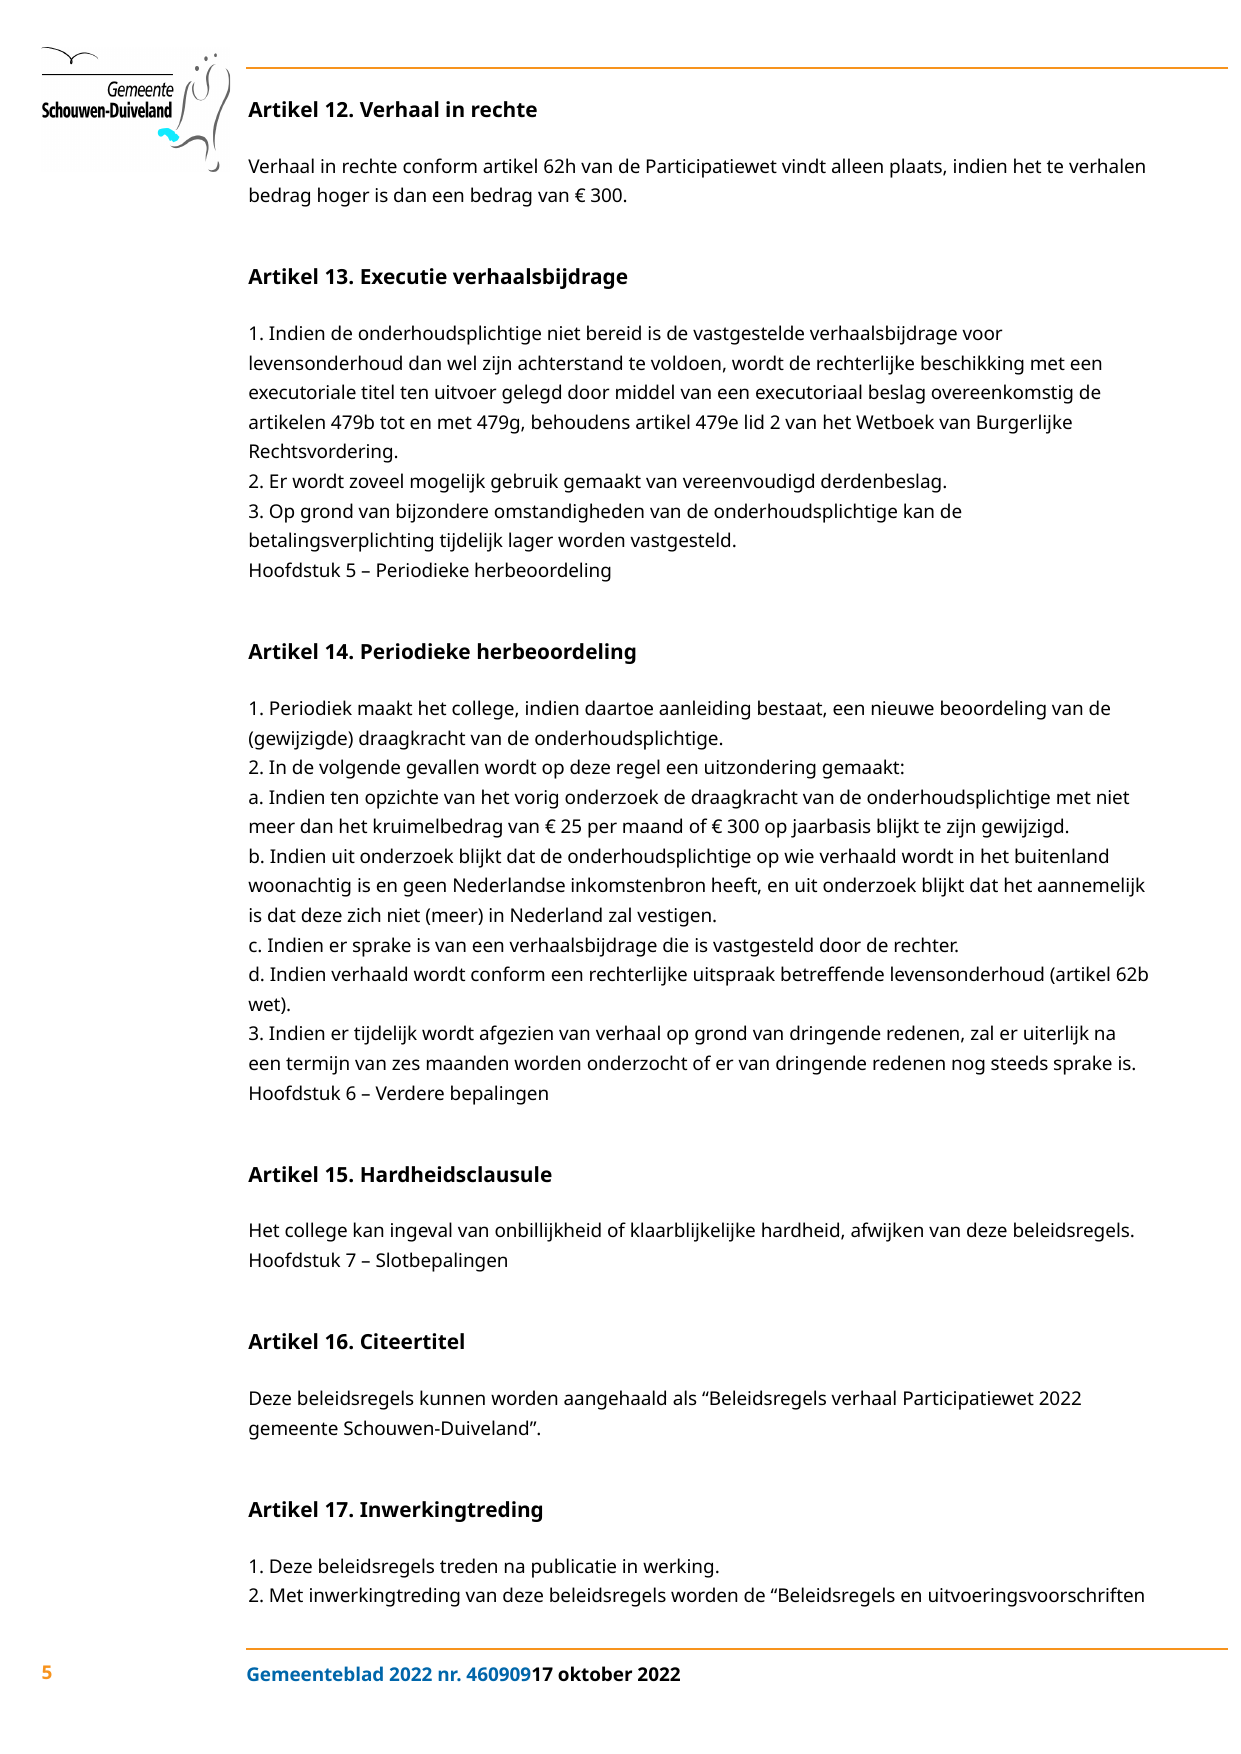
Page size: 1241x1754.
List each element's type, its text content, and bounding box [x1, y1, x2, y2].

text 2. In de volgende gevallen wordt op deze regel een uitzondering gemaakt: [248, 754, 1152, 780]
text b. Indien uit onderzoek blijkt dat de onderhoudsplichtige op wie verhaald wordt in het buitenland woonachtig is en geen Nederlandse inkomstenbron heeft, en uit onderzoek blijkt dat het aannemelijk is dat deze zich niet (meer) in Nederland zal vestigen. [248, 843, 1152, 928]
text Hoofdstuk 7 – Slotbepalingen [248, 1247, 1152, 1273]
text Verhaal in rechte conform artikel 62h van de Participatiewet vindt alleen plaats, indien het te verhalen bedrag hoger is dan een bedrag van € 300. [248, 153, 1152, 208]
text Artikel 14. Periodieke herbeoordeling [248, 637, 1152, 666]
text 2. Er wordt zoveel mogelijk gebruik gemaakt van vereenvoudigd derdenbeslag. [248, 468, 1152, 494]
text Deze beleidsregels kunnen worden aangehaald als “Beleidsregels verhaal Participatiewet 2022 gemeente Schouwen-Duiveland”. [248, 1385, 1152, 1441]
text 3. Indien er tijdelijk wordt afgezien van verhaal op grond van dringende redenen, zal er uiterlijk na een termijn van zes maanden worden onderzocht of er van dringende redenen nog steeds sprake is. [248, 1021, 1152, 1076]
picture [41, 47, 231, 172]
text 1. Periodiek maakt het college, indien daartoe aanleiding bestaat, een nieuwe beoordeling van de (gewijzigde) draagkracht van de onderhoudsplichtige. [248, 695, 1152, 750]
text Hoofdstuk 5 – Periodieke herbeoordeling [248, 557, 1152, 583]
text Artikel 13. Executie verhaalsbijdrage [248, 262, 1152, 291]
text Artikel 15. Hardheidsclausule [248, 1160, 1152, 1188]
text 1. Indien de onderhoudsplichtige niet bereid is de vastgestelde verhaalsbijdrage voor levensonderhoud dan wel zijn achterstand te voldoen, wordt de rechterlijke beschikking met een executoriale titel ten uitvoer gelegd door middel van een executoriaal beslag overeenkomstig de artikelen 479b tot en met 479g, behoudens artikel 479e lid 2 van het Wetboek van Burgerlijke Rechtsvordering. [248, 320, 1152, 464]
text 3. Op grond van bijzondere omstandigheden van de onderhoudsplichtige kan de betalingsverplichting tijdelijk lager worden vastgesteld. [248, 498, 1152, 553]
text c. Indien er sprake is van een verhaalsbijdrage die is vastgesteld door de rechter. [248, 932, 1152, 957]
text d. Indien verhaald wordt conform een rechterlijke uitspraak betreffende levensonderhoud (artikel 62b wet). [248, 961, 1152, 1017]
text Hoofdstuk 6 – Verdere bepalingen [248, 1080, 1152, 1105]
text Artikel 12. Verhaal in rechte [248, 95, 1152, 123]
text Artikel 17. Inwerkingtreding [248, 1495, 1152, 1523]
text Artikel 16. Citeertitel [248, 1327, 1152, 1356]
text a. Indien ten opzichte van het vorig onderzoek de draagkracht van de onderhoudsplichtige met niet meer dan het kruimelbedrag van € 25 per maand of € 300 op jaarbasis blijkt te zijn gewijzigd. [248, 784, 1152, 839]
text 1. Deze beleidsregels treden na publicatie in werking. [248, 1553, 1152, 1579]
text 2. Met inwerkingtreding van deze beleidsregels worden de “Beleidsregels en uitvoeringsvoorschriften [248, 1582, 1152, 1608]
text Het college kan ingeval van onbillijkheid of klaarblijkelijke hardheid, afwijken van deze beleidsregels. [248, 1218, 1152, 1243]
